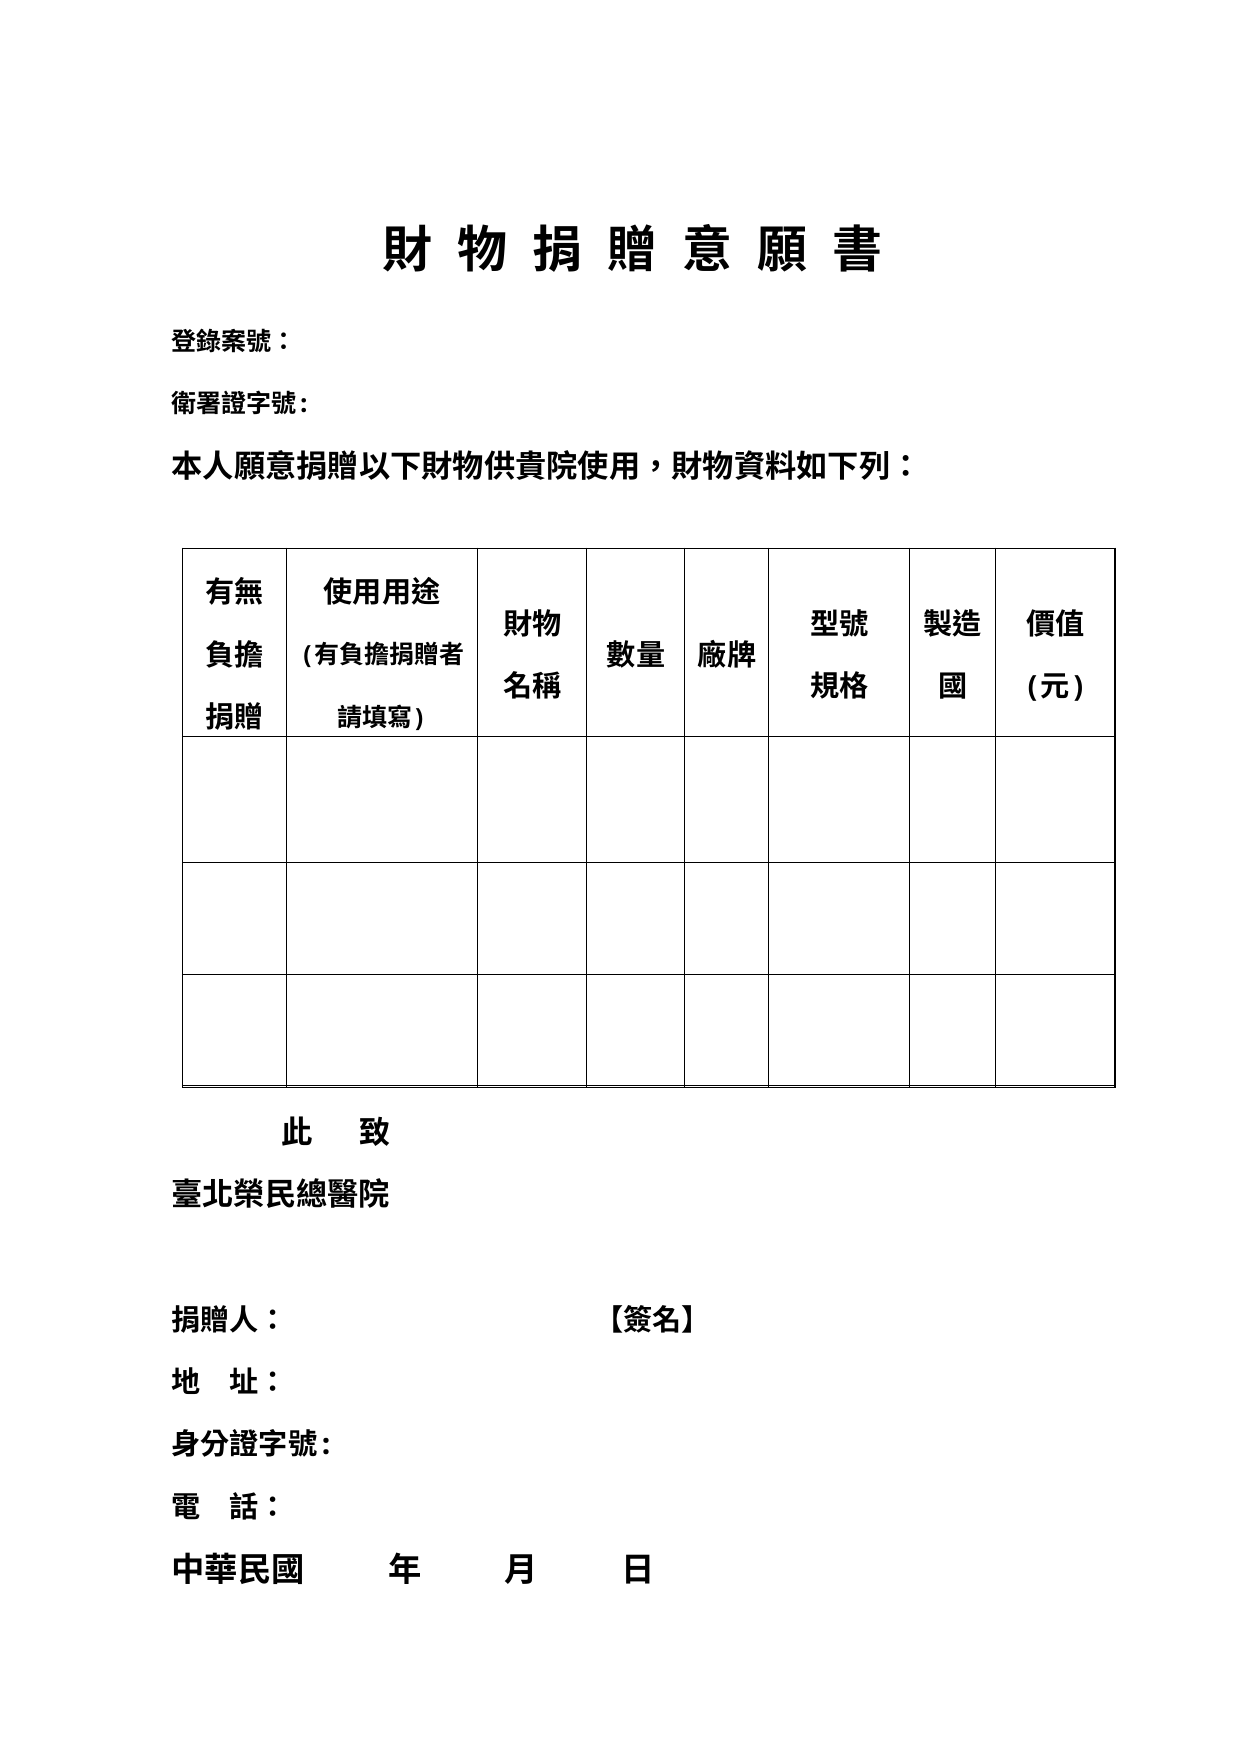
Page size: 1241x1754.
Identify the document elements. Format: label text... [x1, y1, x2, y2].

table_cell [587, 737, 684, 862]
text 中華民國 年 月 日 [171, 1526, 1042, 1588]
text 此 致 [171, 1088, 1092, 1151]
table_header 使用用途 (有負擔捐贈者請填寫) [287, 549, 477, 736]
text 身分證字號: [171, 1401, 1092, 1463]
table_cell [478, 975, 586, 1085]
table_cell [769, 863, 909, 973]
table_cell [587, 863, 684, 973]
table_cell [287, 975, 477, 1085]
table_cell [685, 737, 768, 862]
table_header 有無負擔捐贈 [183, 549, 286, 736]
text 地 址： [171, 1338, 1092, 1401]
table_header 財物 名稱 [478, 549, 586, 736]
table_cell [685, 863, 768, 973]
table_header 數量 [587, 549, 684, 736]
table_cell [287, 737, 477, 862]
table_cell [478, 737, 586, 862]
text 電 話： [171, 1463, 1092, 1526]
text 衛署證字號: [171, 360, 1092, 422]
table_cell [910, 863, 995, 973]
text 本人願意捐贈以下財物供貴院使用，財物資料如下列： [171, 422, 1092, 485]
table_cell [183, 975, 286, 1085]
table_cell [910, 737, 995, 862]
table_cell [769, 975, 909, 1085]
text 捐贈人： 【簽名】 [171, 1276, 1092, 1338]
table_cell [910, 975, 995, 1085]
table_cell [685, 975, 768, 1085]
table_cell [996, 863, 1114, 973]
table_header 廠牌 [685, 549, 768, 736]
text 財 物 捐 贈 意 願 書 [171, 172, 1092, 297]
table_cell [183, 737, 286, 862]
table_cell [996, 737, 1114, 862]
table_header 型號 規格 [769, 549, 909, 736]
table_cell [769, 737, 909, 862]
text 登錄案號： [171, 297, 1092, 360]
table_cell [478, 863, 586, 973]
table_cell [996, 975, 1114, 1085]
table_header 製造國 [910, 549, 995, 736]
table_header 價值(元) [996, 549, 1114, 736]
table_cell [183, 863, 286, 973]
text 臺北榮民總醫院 [171, 1151, 1092, 1213]
table_cell [587, 975, 684, 1085]
table_cell [287, 863, 477, 973]
